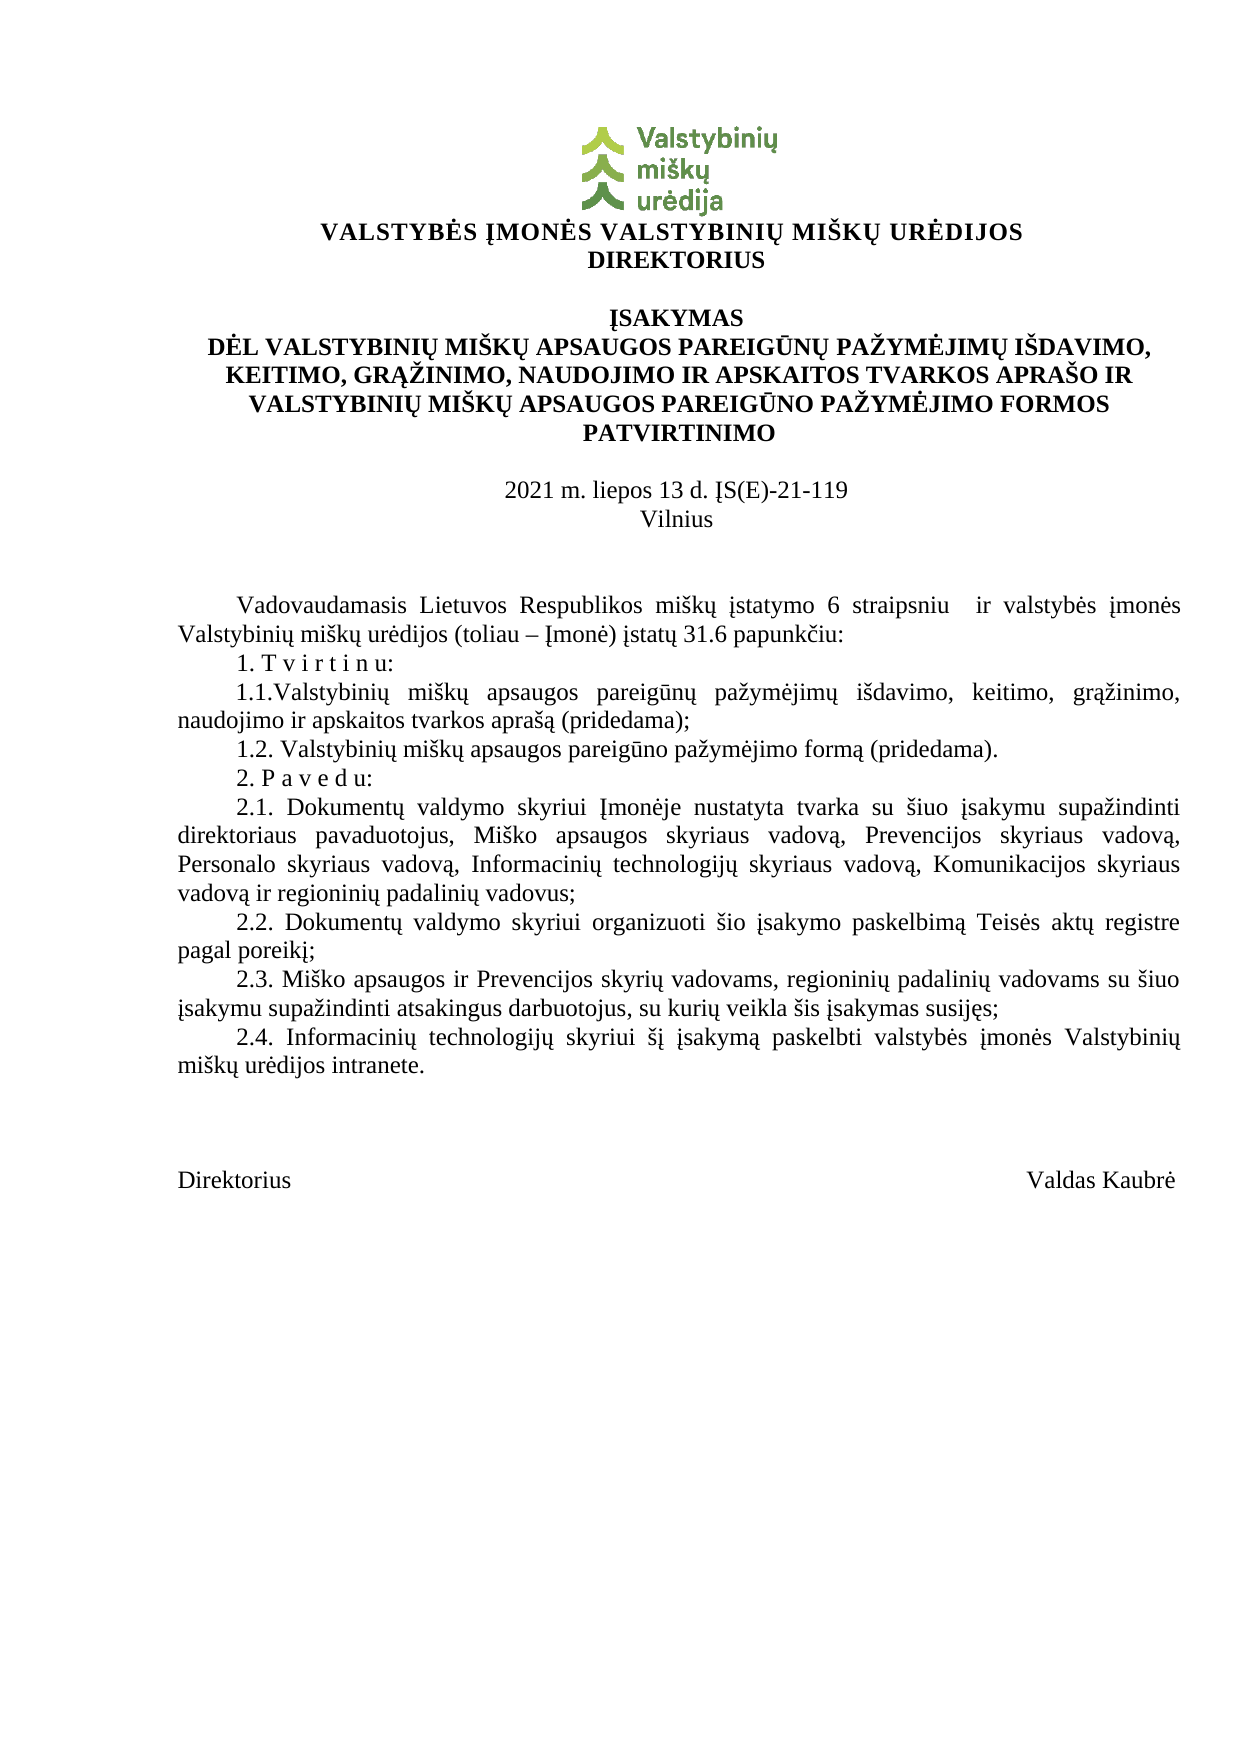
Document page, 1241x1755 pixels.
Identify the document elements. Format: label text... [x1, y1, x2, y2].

text direktorius [177, 246, 1175, 274]
text 1. T v i r t i n u: [177, 648, 1181, 677]
text 2.3. Miško apsaugos ir Prevencijos skyrių vadovams, regioninių padalinių vadovams su šiuo įsakymu supažindinti atsakingus darbuotojus, su kurių veikla šis įsakymas susijęs; [177, 964, 1181, 1022]
text Vilnius [177, 504, 1175, 533]
text 1.1.Valstybinių miškų apsaugos pareigūnų pažymėjimų išdavimo, keitimo, grąžinimo, naudojimo ir apskaitos tvarkos aprašą (pridedama); [177, 677, 1181, 734]
text 1.2. Valstybinių miškų apsaugos pareigūno pažymėjimo formą (pridedama). [177, 734, 1181, 763]
text ĮSAKYMAS [177, 303, 1175, 332]
text Vadovaudamasis Lietuvos Respublikos miškų įstatymo 6 straipsniu ir valstybės įmonės Valstybinių miškų urėdijos (toliau – Įmonė) įstatų 31.6 papunkčiu: [177, 591, 1181, 648]
text 2.2. Dokumentų valdymo skyriui organizuoti šio įsakymo paskelbimą Teisės aktų registre pagal poreikį; [177, 907, 1181, 964]
text 2.1. Dokumentų valdymo skyriui Įmonėje nustatyta tvarka su šiuo įsakymu supažindinti direktoriaus pavaduotojus, Miško apsaugos skyriaus vadovą, Prevencijos skyriaus vadovą, Personalo skyriaus vadovą, Informacinių technologijų skyriaus vadovą, Komunikacijos skyriaus vadovą ir regioninių padalinių vadovus; [177, 792, 1181, 907]
text 2021 m. liepos 13 d. ĮS(E)-21-119 [177, 476, 1175, 504]
text valstybės įmonės valstybinių miškų urėdijos [177, 217, 1181, 246]
text 2.4. Informacinių technologijų skyriui šį įsakymą paskelbti valstybės įmonės Valstybinių miškų urėdijos intranete. [177, 1022, 1181, 1079]
text Direktorius Valdas Kaubrė [177, 1166, 1181, 1194]
text Dėl Valstybinių miškų APSAUGOS pareigūnų PAŽYMĖJIMŲ IŠDAVIMO, KEITIMO, GRĄŽINIMO, NAUDOJIMO IR APSKAITOS TVARKOS APRAŠO IR VALSTYBINIŲ MIŠKŲ APSAUGOS PAREIGŪNO PAŽYMĖJIMO FORMOS PATVIRTINIMO [177, 332, 1181, 447]
text 2. P a v e d u: [177, 763, 1181, 792]
